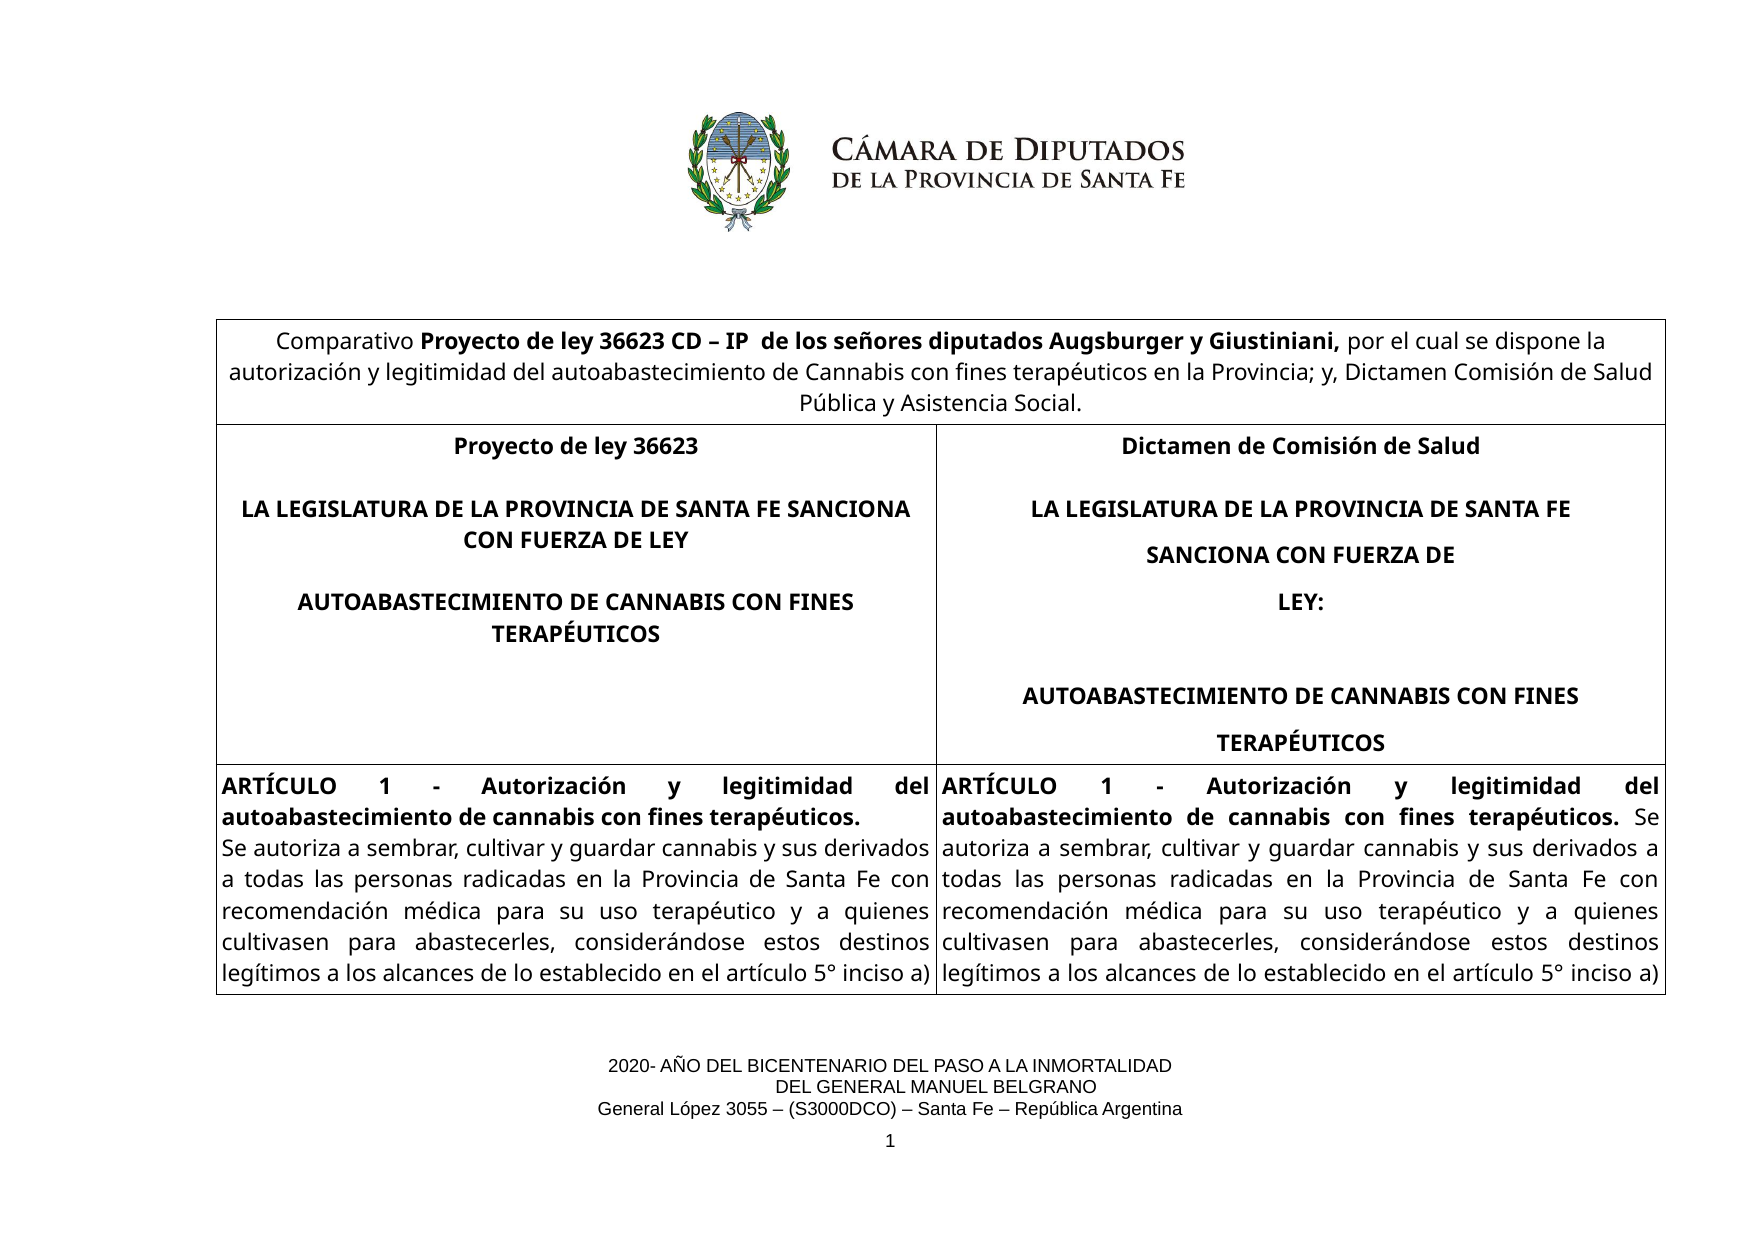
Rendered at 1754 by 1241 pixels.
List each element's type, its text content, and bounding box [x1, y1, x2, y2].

picture [687, 112, 1185, 236]
table_cell Proyecto de ley 36623 LA LEGISLATURA DE LA PROVINCIA DE SANTA FE SANCIONA CON FUERZA DE LEY AUTOABASTECIMIENTO DE CANNABIS CON FINES TERAPÉUTICOS [217, 425, 936, 764]
table_cell ARTÍCULO 1 - Autorización y legitimidad del autoabastecimiento de cannabis con fines terapéuticos. Se autoriza a sembrar, cultivar y guardar cannabis y sus derivados a todas las personas radicadas en la Provincia de Santa Fe con recomendación médica para su uso terapéutico y a quienes cultivasen para abastecerles, considerándose estos destinos legítimos a los alcances de lo establecido en el artículo 5° inciso a) [217, 765, 936, 994]
table_cell Dictamen de Comisión de Salud LA LEGISLATURA DE LA PROVINCIA DE SANTA FE SANCIONA CON FUERZA DE LEY: AUTOABASTECIMIENTO DE CANNABIS CON FINES TERAPÉUTICOS [937, 425, 1665, 764]
table_header Comparativo Proyecto de ley 36623 CD – IP de los señores diputados Augsburger y Giustiniani, por el cual se dispone la autorización y legitimidad del autoabastecimiento de Cannabis con fines terapéuticos en la Provincia; y, Dictamen Comisión de Salud Pública y Asistencia Social. [217, 320, 1665, 424]
table_cell ARTÍCULO 1 - Autorización y legitimidad del autoabastecimiento de cannabis con fines terapéuticos. Se autoriza a sembrar, cultivar y guardar cannabis y sus derivados a todas las personas radicadas en la Provincia de Santa Fe con recomendación médica para su uso terapéutico y a quienes cultivasen para abastecerles, considerándose estos destinos legítimos a los alcances de lo establecido en el artículo 5° inciso a) [937, 765, 1665, 994]
